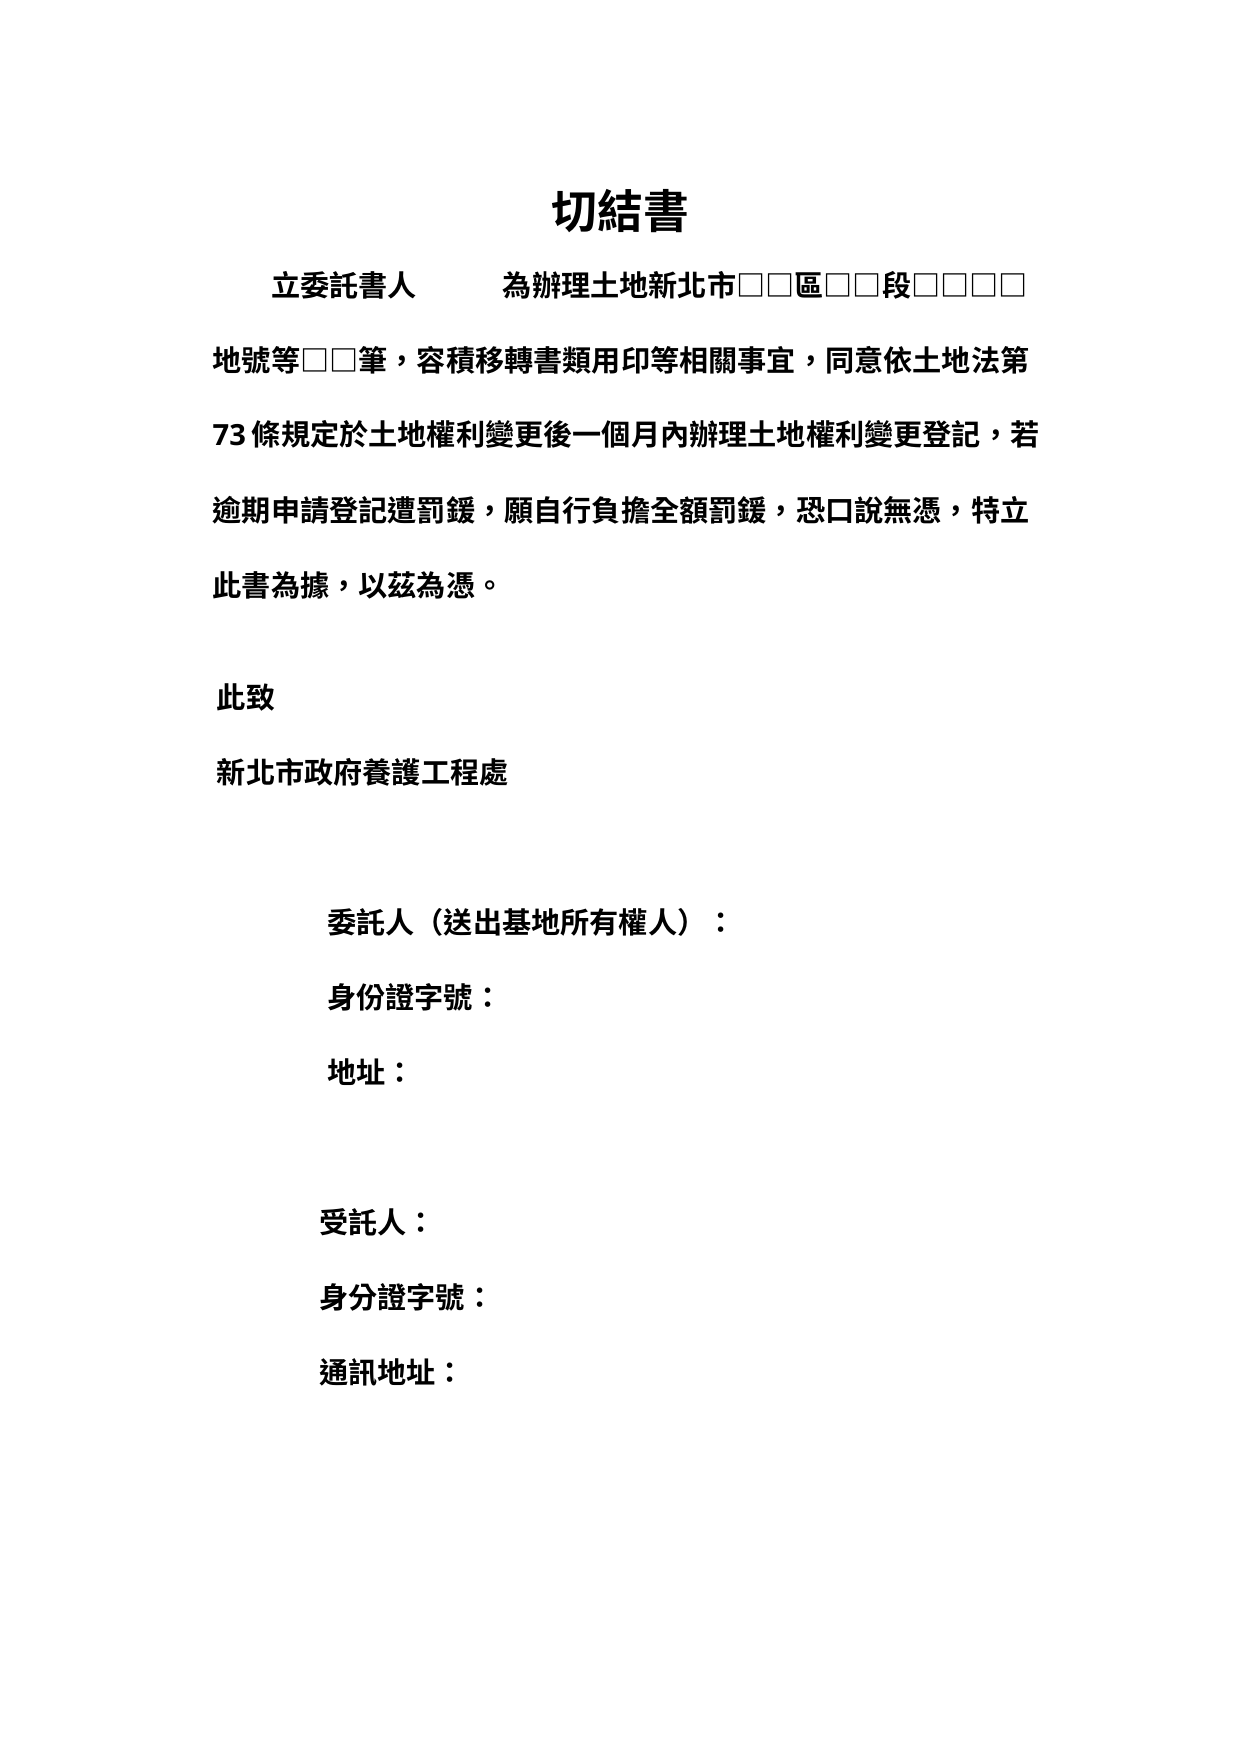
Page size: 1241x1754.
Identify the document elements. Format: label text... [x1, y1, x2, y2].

text 此致 [187, 652, 1053, 727]
text 新北市政府養護工程處 [187, 727, 1053, 802]
text 受託人： [187, 1177, 1053, 1252]
text 立委託書人 為辦理土地新北市□□區□□段□□□□地號等□□筆，容積移轉書類用印等相關事宜，同意依土地法第73條規定於土地權利變更後一個月內辦理土地權利變更登記，若逾期申請登記遭罰鍰，願自行負擔全額罰鍰，恐口說無憑，特立此書為據，以茲為憑。 [212, 239, 1053, 614]
text 通訊地址： [187, 1327, 1053, 1402]
text 身份證字號： [312, 952, 1053, 1027]
text 地址： [312, 1027, 1053, 1102]
text 切結書 [187, 164, 1053, 239]
text 身分證字號： [187, 1252, 1053, 1327]
text 委託人（送出基地所有權人）： [312, 877, 1053, 952]
